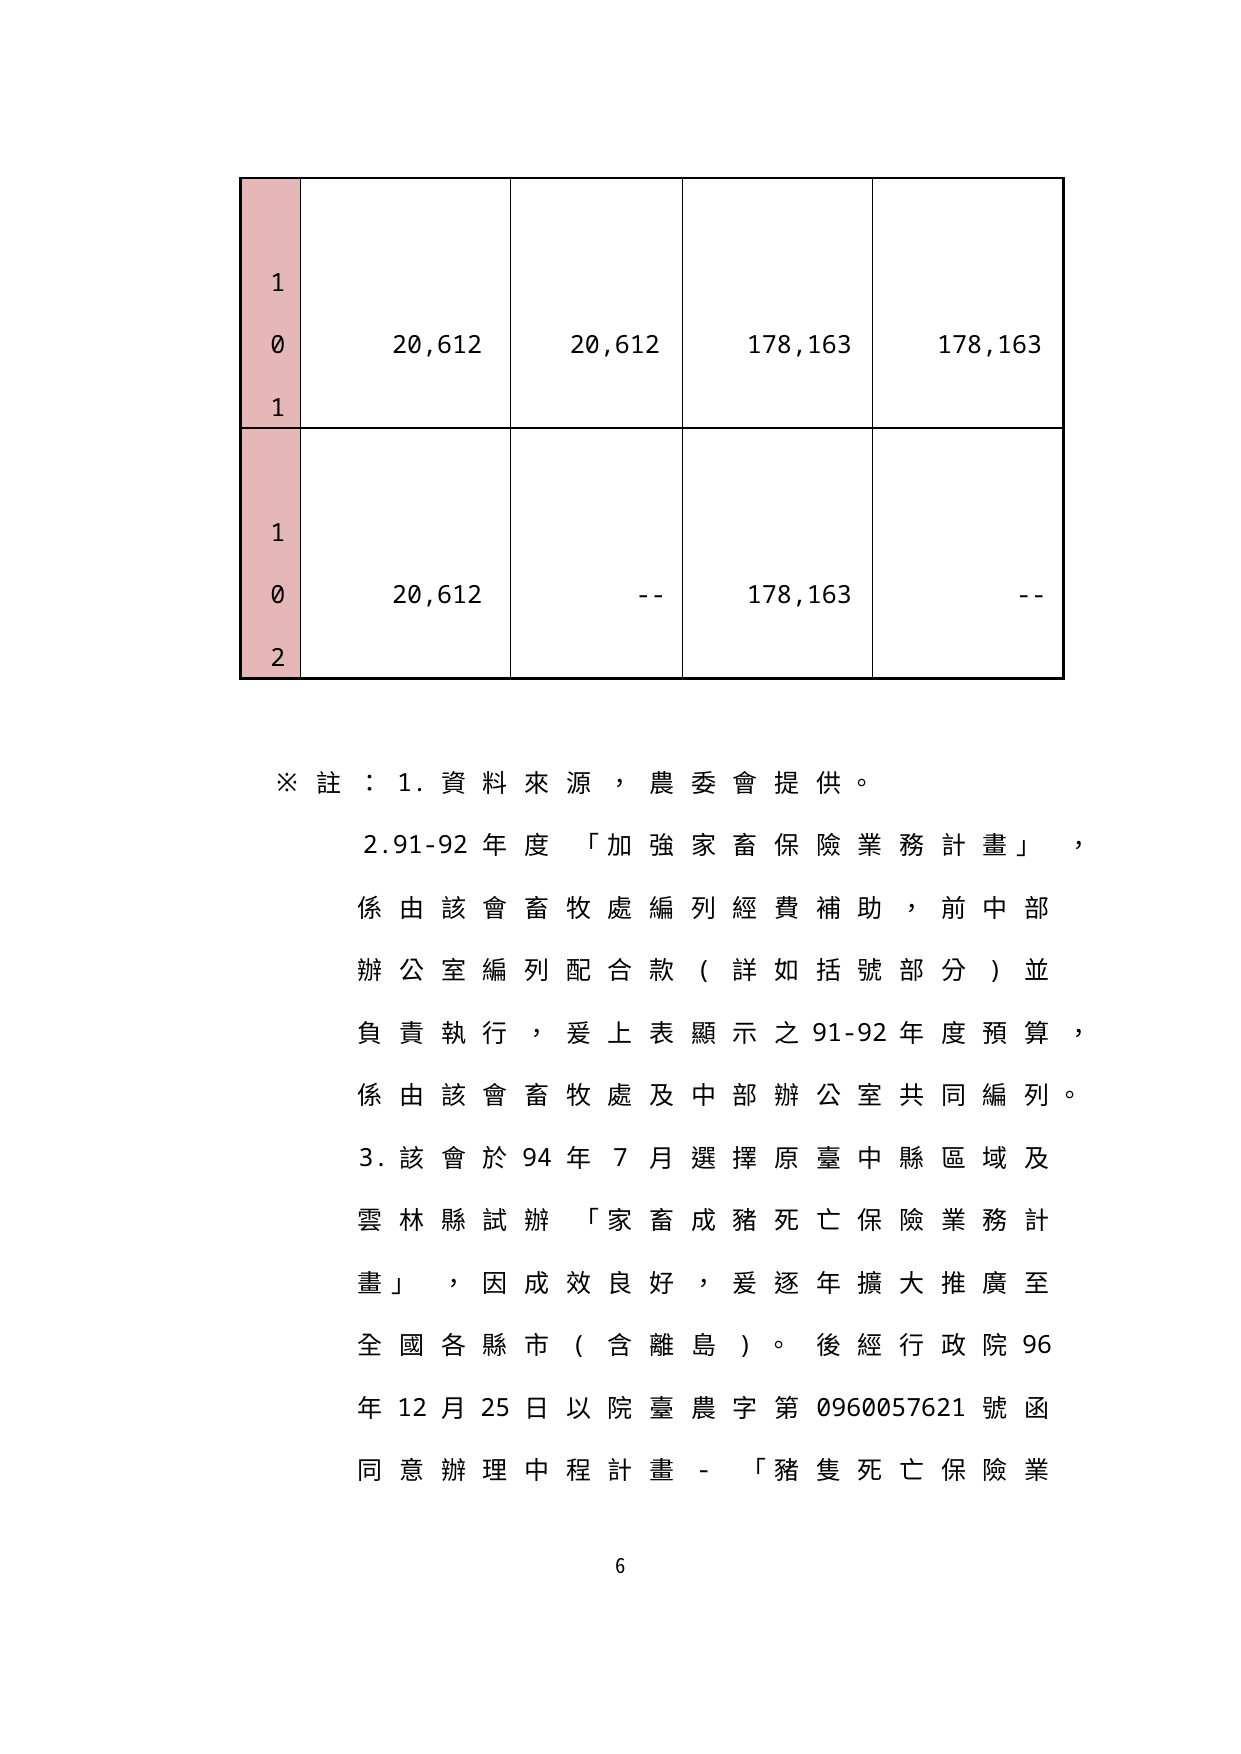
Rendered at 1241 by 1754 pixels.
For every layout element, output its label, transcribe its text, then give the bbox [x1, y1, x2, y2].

table_cell 102 [242, 429, 300, 677]
text ※註：1.資料來源，農委會提供。 [227, 740, 1058, 802]
table_cell -- [511, 429, 682, 677]
table_cell 178,163 [683, 179, 872, 427]
table_cell -- [873, 429, 1062, 677]
table_cell 178,163 [683, 429, 872, 677]
text 3.該會於94年7月選擇原臺中縣區域及雲林縣試辦「家畜成豬死亡保險業務計畫」，因成效良好，爰逐年擴大推廣至全國各縣市(含離島)。後經行政院96年12月25日以院臺農字第0960057621號函同意辦理中程計畫-「豬隻死亡保險業 [227, 1115, 1058, 1490]
table_cell 20,612 [511, 179, 682, 427]
table_cell 20,612 [301, 429, 510, 677]
table_cell 20,612 [301, 179, 510, 427]
table_cell 178,163 [873, 179, 1062, 427]
text 2.91-92年度「加強家畜保險業務計畫」，係由該會畜牧處編列經費補助，前中部辦公室編列配合款(詳如括號部分)並負責執行，爰上表顯示之91-92年度預算，係由該會畜牧處及中部辦公室共同編列。 [227, 802, 1058, 1115]
table_cell 101 [242, 179, 300, 427]
